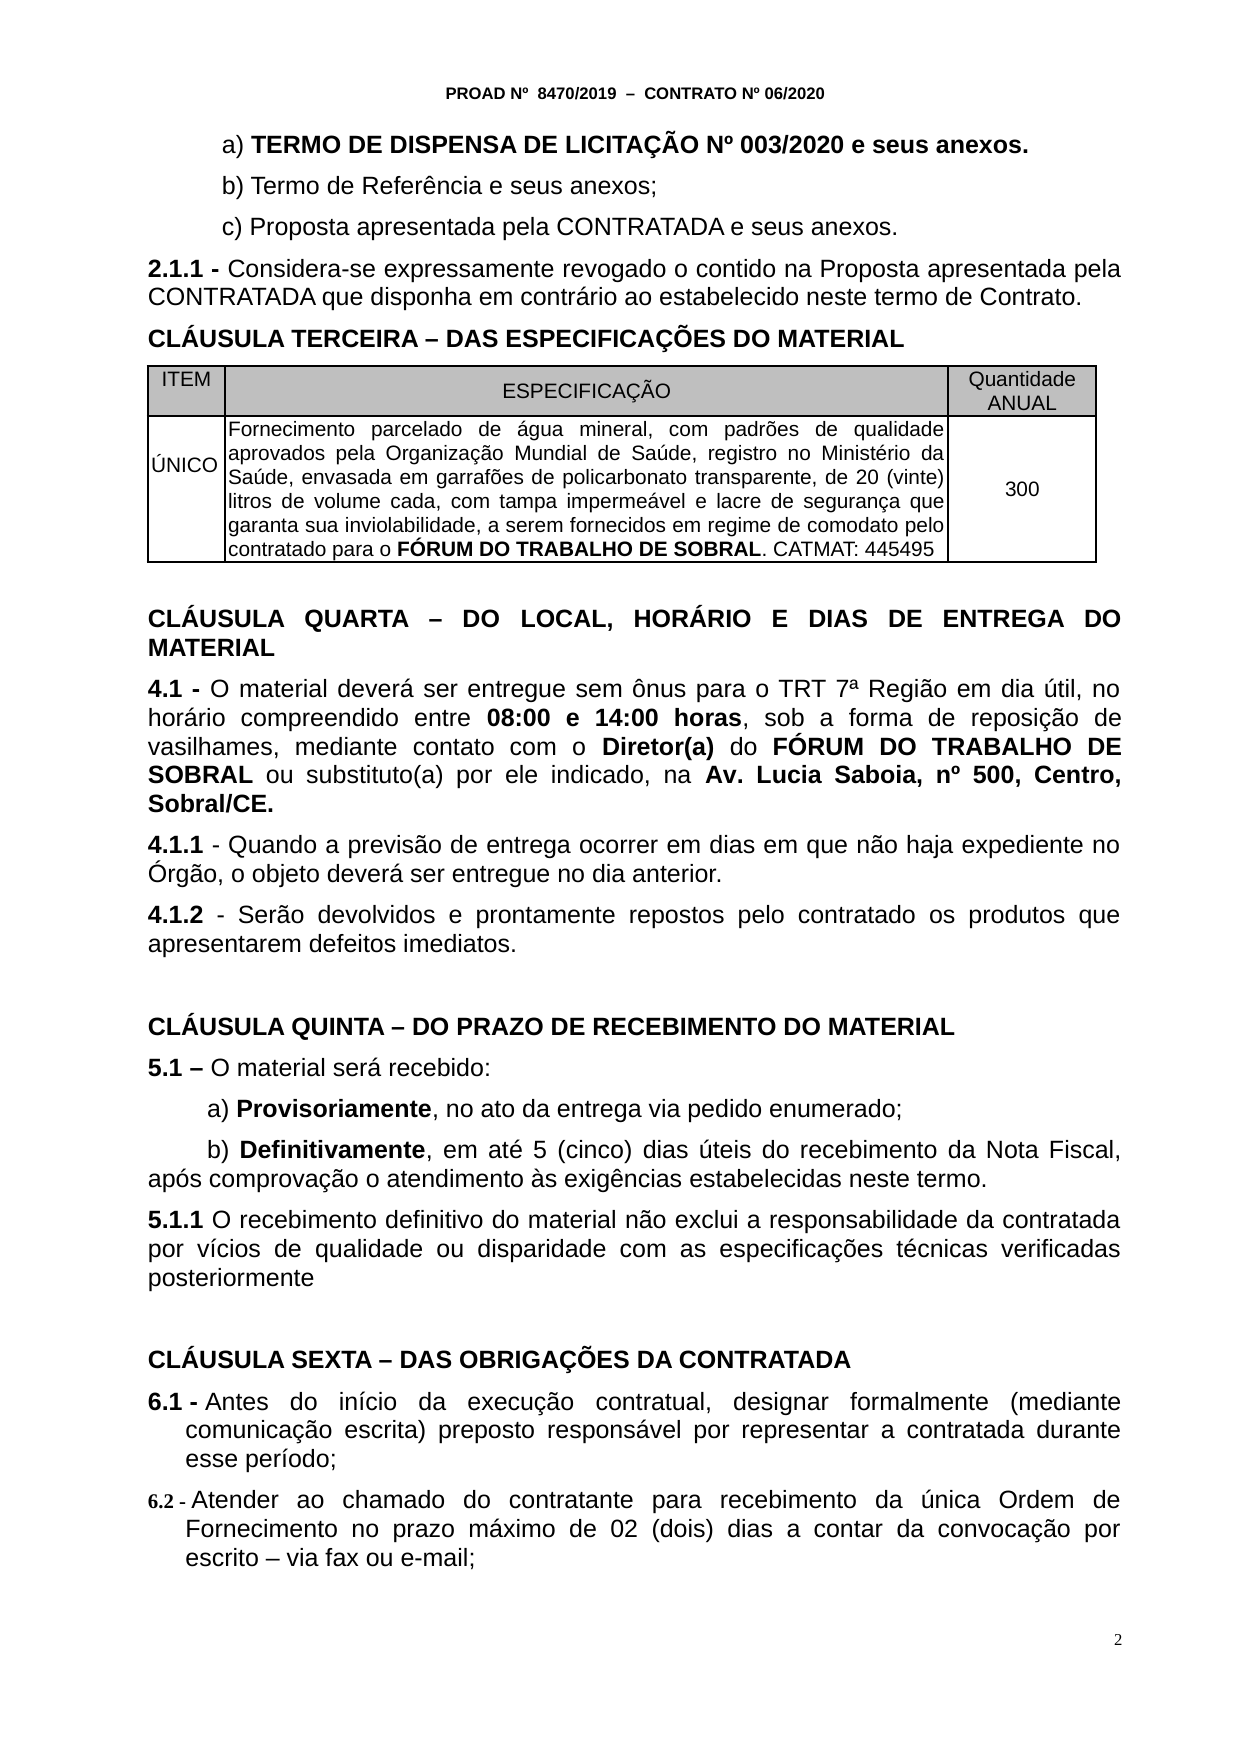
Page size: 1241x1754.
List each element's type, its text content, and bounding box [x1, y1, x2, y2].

list Atender ao chamado do contratante para recebimento da única Ordem de Fornecimento no prazo máximo de 02 (dois) dias a contar da convocação por escrito – via fax ou e-mail; [148, 1485, 1122, 1572]
text CLÁUSULA QUINTA – DO PRAZO DE RECEBIMENTO DO MATERIAL [148, 1012, 1122, 1040]
table_cell 300 [949, 417, 1095, 561]
text 4.1.2 - Serão devolvidos e prontamente repostos pelo contratado os produtos que apresentarem defeitos imediatos. [148, 900, 1122, 958]
table_header Quantidade ANUAL [949, 367, 1095, 415]
text CLÁUSULA TERCEIRA – DAS ESPECIFICAÇÕES DO MATERIAL [148, 324, 1122, 352]
text 4.1 - O material deverá ser entregue sem ônus para o TRT 7ª Região em dia útil, no horário compreendido entre 08:00 e 14:00 horas, sob a forma de reposição de vasilhames, mediante contato com o Diretor(a) do FÓRUM DO TRABALHO DE SOBRAL ou substituto(a) por ele indicado, na Av. Lucia Saboia, nº 500, Centro, Sobral/CE. [148, 674, 1122, 818]
text CLÁUSULA QUARTA – DO LOCAL, HORÁRIO E DIAS DE ENTREGA DO MATERIAL [148, 604, 1122, 662]
text b) Termo de Referência e seus anexos; [148, 171, 1122, 200]
table_header ESPECIFICAÇÃO [226, 367, 947, 415]
text 4.1.1 - Quando a previsão de entrega ocorrer em dias em que não haja expediente no Órgão, o objeto deverá ser entregue no dia anterior. [148, 830, 1122, 888]
table_header ITEM [149, 367, 224, 415]
list Antes do início da execução contratual, designar formalmente (mediante comunicação escrita) preposto responsável por representar a contratada durante esse período; [148, 1387, 1122, 1473]
text 5.1 – O material será recebido: [148, 1053, 1122, 1082]
table_cell Fornecimento parcelado de água mineral, com padrões de qualidade aprovados pela Organização Mundial de Saúde, registro no Ministério da Saúde, envasada em garrafões de policarbonato transparente, de 20 (vinte) litros de volume cada, com tampa impermeável e lacre de segurança que garanta sua inviolabilidade, a serem fornecidos em regime de comodato pelo contratado para o FÓRUM DO TRABALHO DE SOBRAL. CATMAT: 445495 [226, 417, 947, 561]
text c) Proposta apresentada pela CONTRATADA e seus anexos. [148, 212, 1122, 241]
text CLÁUSULA SEXTA – DAS OBRIGAÇÕES DA CONTRATADA [148, 1345, 1122, 1374]
text a) TERMO DE DISPENSA DE LICITAÇÃO Nº 003/2020 e seus anexos. [148, 130, 1122, 159]
text b) Definitivamente, em até 5 (cinco) dias úteis do recebimento da Nota Fiscal, após comprovação o atendimento às exigências estabelecidas neste termo. [148, 1135, 1122, 1193]
text a) Provisoriamente, no ato da entrega via pedido enumerado; [148, 1094, 1122, 1123]
table_cell ÚNICO [149, 417, 224, 561]
text 2.1.1 - Considera-se expressamente revogado o contido na Proposta apresentada pela CONTRATADA que disponha em contrário ao estabelecido neste termo de Contrato. [148, 254, 1122, 311]
text 5.1.1 O recebimento definitivo do material não exclui a responsabilidade da contratada por vícios de qualidade ou disparidade com as especificações técnicas verificadas posteriormente [148, 1205, 1122, 1292]
